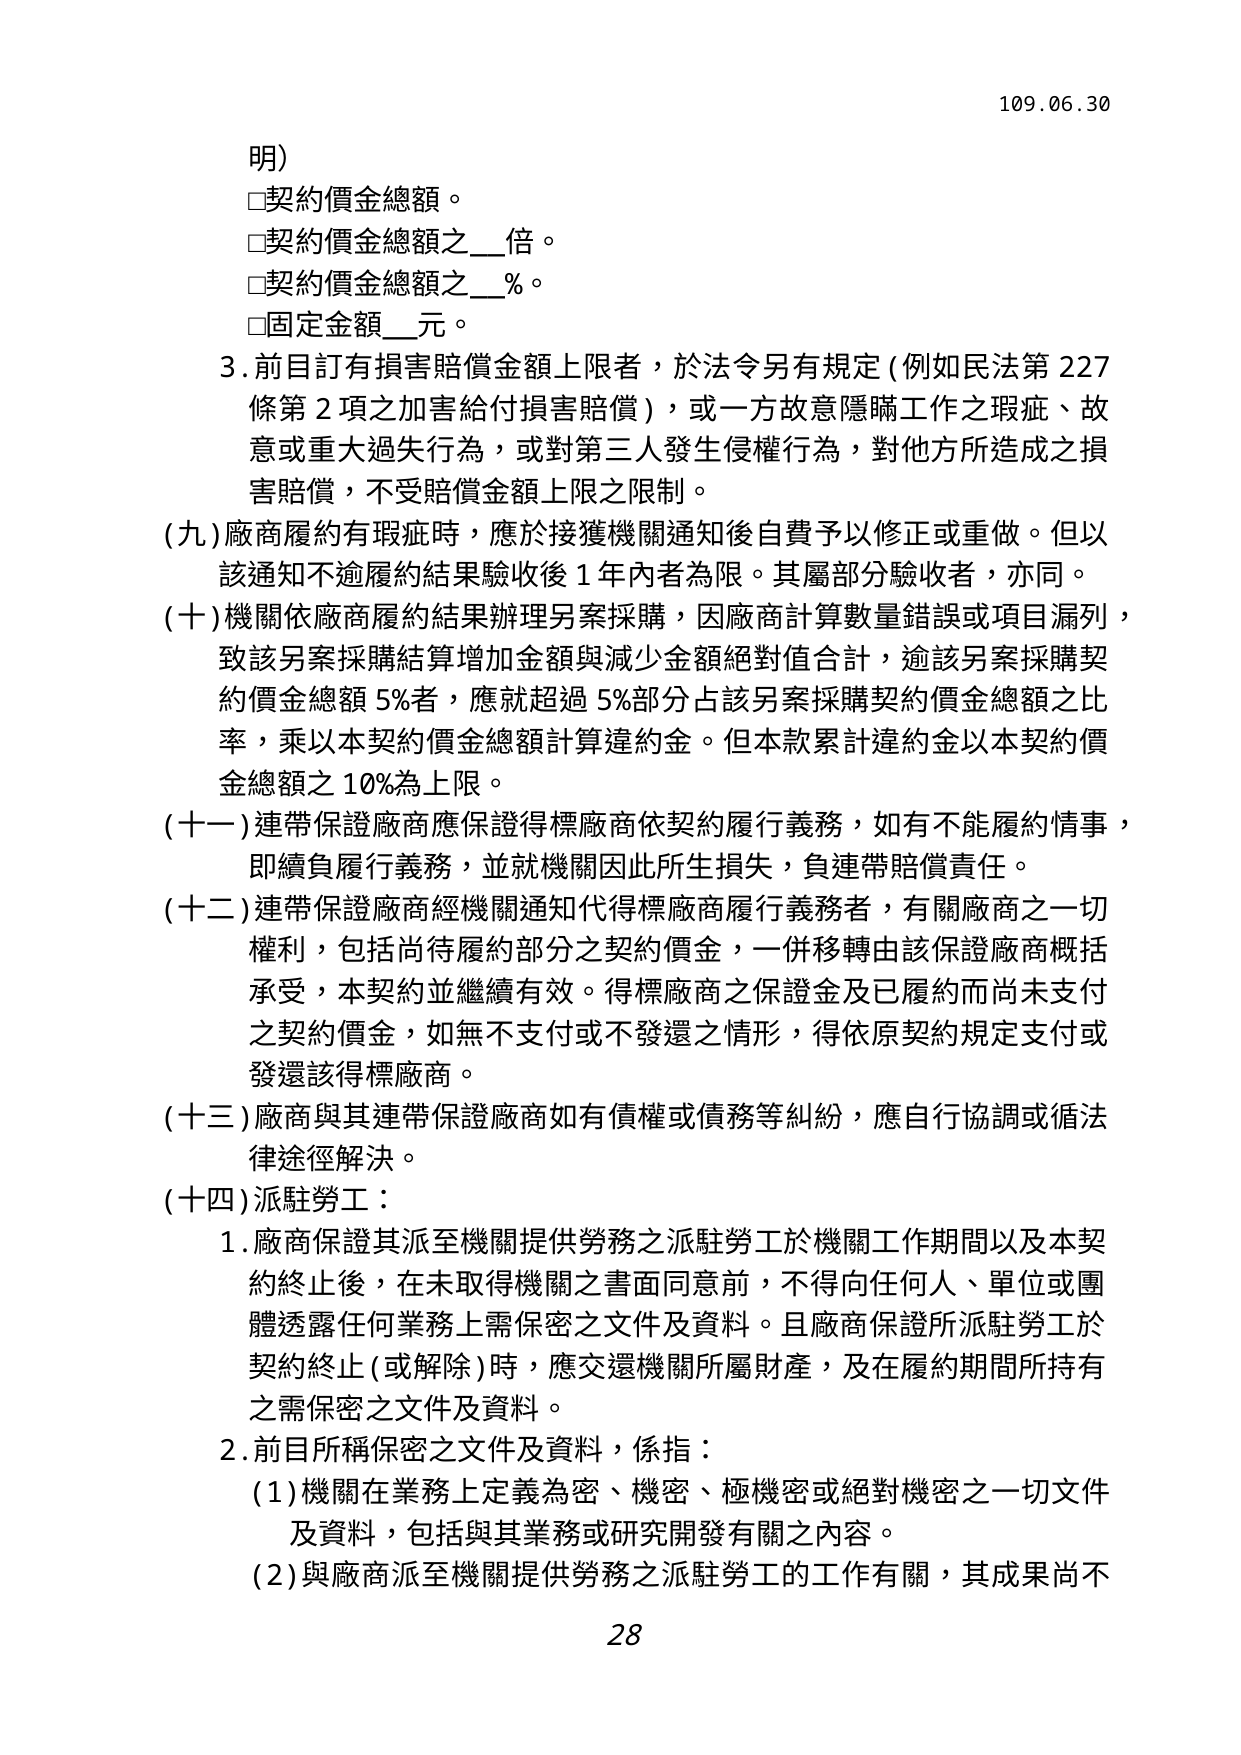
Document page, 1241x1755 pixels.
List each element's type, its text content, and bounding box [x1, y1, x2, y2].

text □契約價金總額。 [248, 177, 1110, 219]
text (2)與廠商派至機關提供勞務之派駐勞工的工作有關，其成果尚不 [248, 1552, 1110, 1594]
text □契約價金總額之__倍。 [248, 219, 1110, 261]
text (九)廠商履約有瑕疵時，應於接獲機關通知後自費予以修正或重做。但以該通知不逾履約結果驗收後1年內者為限。其屬部分驗收者，亦同。 [159, 511, 1110, 594]
text (十四)派駐勞工： [159, 1177, 1110, 1219]
text 3.前目訂有損害賠償金額上限者，於法令另有規定(例如民法第227條第2項之加害給付損害賠償)，或一方故意隱瞞工作之瑕疵、故意或重大過失行為，或對第三人發生侵權行為，對他方所造成之損害賠償，不受賠償金額上限之限制。 [218, 344, 1110, 511]
text □契約價金總額之__%。 [248, 261, 1110, 302]
text (1)機關在業務上定義為密、機密、極機密或絕對機密之一切文件及資料，包括與其業務或研究開發有關之內容。 [248, 1469, 1110, 1552]
text (十一)連帶保證廠商應保證得標廠商依契約履行義務，如有不能履約情事，即續負履行義務，並就機關因此所生損失，負連帶賠償責任。 [159, 802, 1110, 886]
text (十)機關依廠商履約結果辦理另案採購，因廠商計算數量錯誤或項目漏列，致該另案採購結算增加金額與減少金額絕對值合計，逾該另案採購契約價金總額5%者，應就超過5%部分占該另案採購契約價金總額之比率，乘以本契約價金總額計算違約金。但本款累計違約金以本契約價金總額之10%為上限。 [159, 594, 1110, 802]
text 明） [218, 136, 1110, 177]
text 2.前目所稱保密之文件及資料，係指： [218, 1427, 1108, 1469]
text (十二)連帶保證廠商經機關通知代得標廠商履行義務者，有關廠商之一切權利，包括尚待履約部分之契約價金，一併移轉由該保證廠商概括承受，本契約並繼續有效。得標廠商之保證金及已履約而尚未支付之契約價金，如無不支付或不發還之情形，得依原契約規定支付或發還該得標廠商。 [159, 886, 1110, 1094]
text □固定金額__元。 [248, 302, 1110, 344]
text 1.廠商保證其派至機關提供勞務之派駐勞工於機關工作期間以及本契約終止後，在未取得機關之書面同意前，不得向任何人、單位或團體透露任何業務上需保密之文件及資料。且廠商保證所派駐勞工於契約終止(或解除)時，應交還機關所屬財產，及在履約期間所持有之需保密之文件及資料。 [218, 1219, 1108, 1427]
text (十三)廠商與其連帶保證廠商如有債權或債務等糾紛，應自行協調或循法律途徑解決。 [159, 1094, 1110, 1177]
